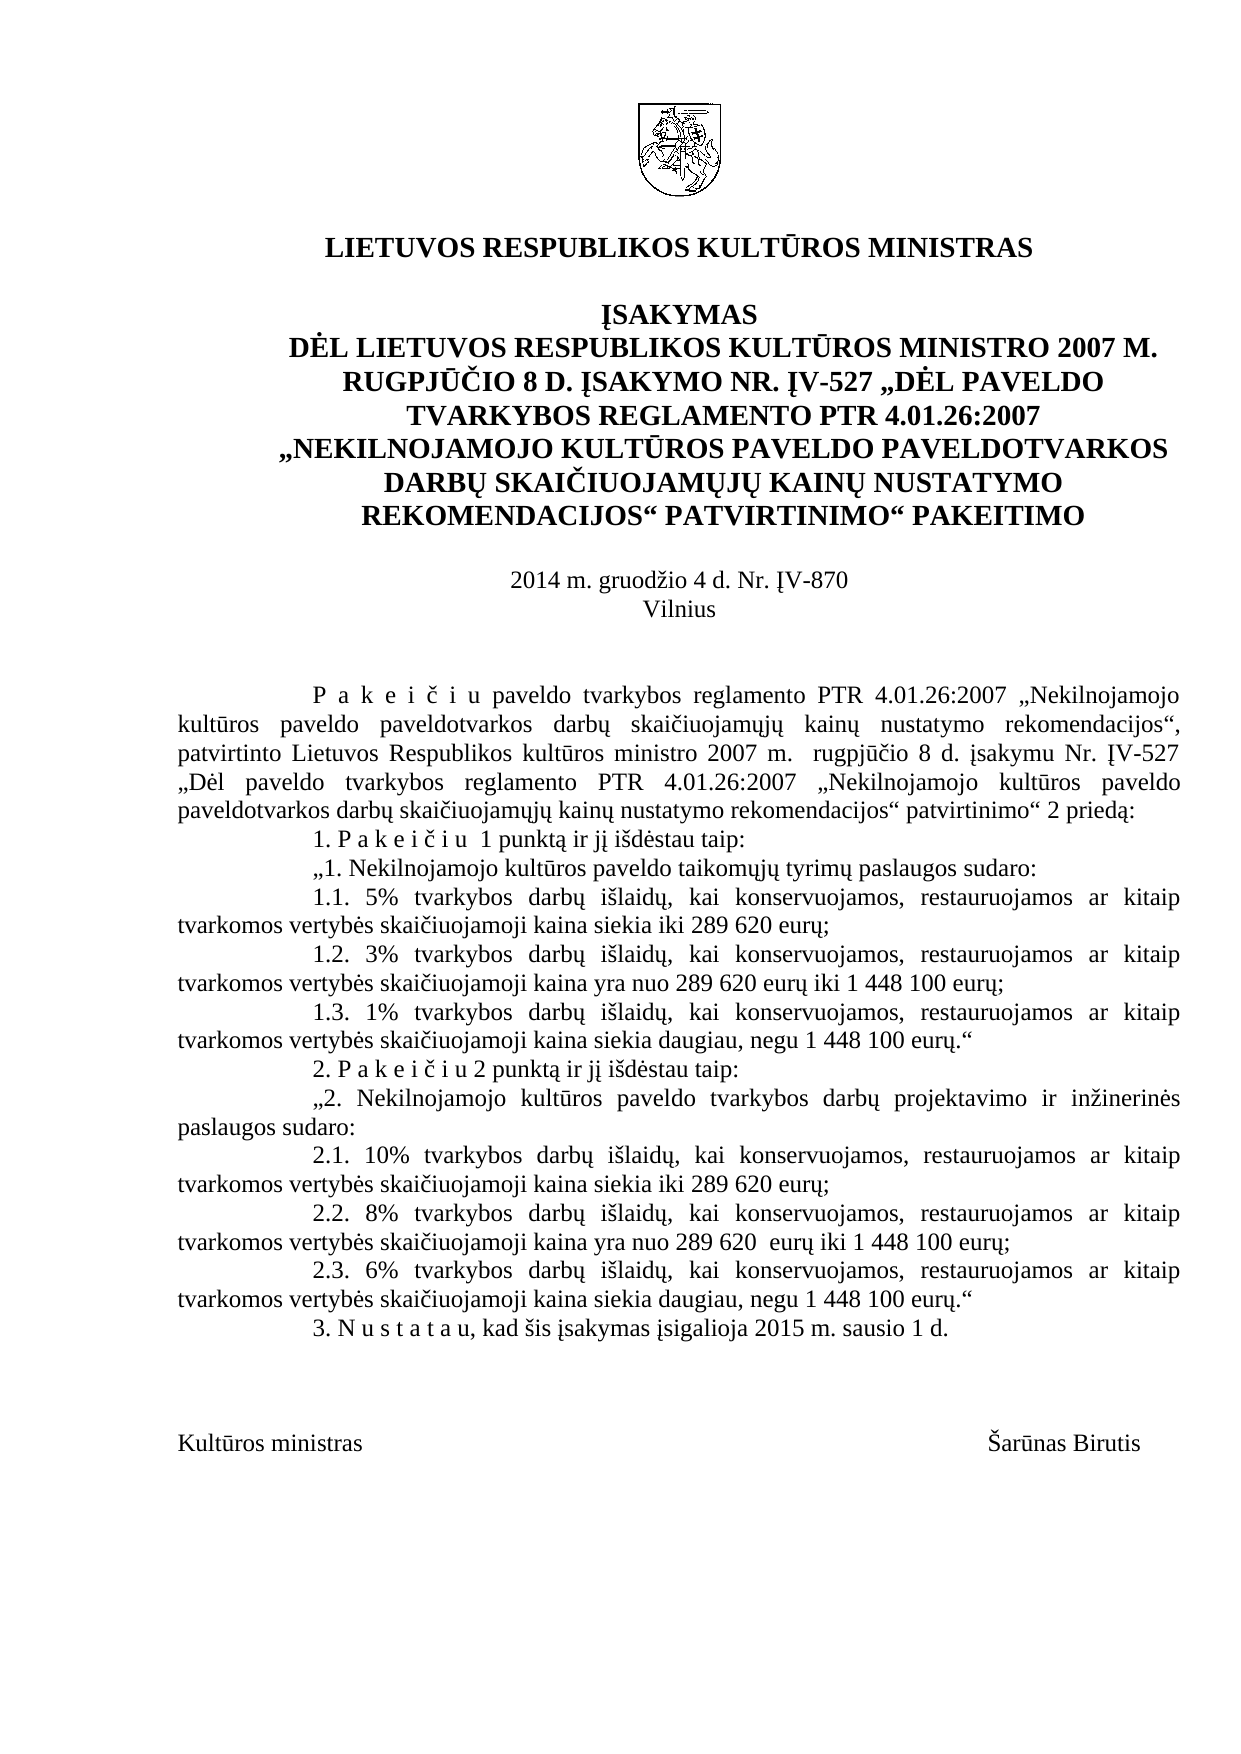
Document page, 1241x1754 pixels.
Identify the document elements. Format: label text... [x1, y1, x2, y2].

text 1.2. 3% tvarkybos darbų išlaidų, kai konservuojamos, restauruojamos ar kitaip tvarkomos vertybės skaičiuojamoji kaina yra nuo 289 620 eurų iki 1 448 100 eurų; [177, 939, 1181, 997]
text LIETUVOS RESPUBLIKOS KULTŪROS MINISTRAS [177, 230, 1181, 263]
text P a k e i č i u paveldo tvarkybos reglamento PTR 4.01.26:2007 „Nekilnojamojo kultūros paveldo paveldotvarkos darbų skaičiuojamųjų kainų nustatymo rekomendacijos“, patvirtinto Lietuvos Respublikos kultūros ministro 2007 m. rugpjūčio 8 d. įsakymu Nr. ĮV-527 „Dėl paveldo tvarkybos reglamento PTR 4.01.26:2007 „Nekilnojamojo kultūros paveldo paveldotvarkos darbų skaičiuojamųjų kainų nustatymo rekomendacijos“ patvirtinimo“ 2 priedą: [177, 680, 1181, 824]
text 1.1. 5% tvarkybos darbų išlaidų, kai konservuojamos, restauruojamos ar kitaip tvarkomos vertybės skaičiuojamoji kaina siekia iki 289 620 eurų; [177, 882, 1181, 939]
text Vilnius [177, 594, 1181, 623]
text 2. P a k e i č i u 2 punktą ir jį išdėstau taip: [177, 1054, 1181, 1083]
text 2.3. 6% tvarkybos darbų išlaidų, kai konservuojamos, restauruojamos ar kitaip tvarkomos vertybės skaičiuojamoji kaina siekia daugiau, negu 1 448 100 eurų.“ [177, 1255, 1181, 1313]
text „1. Nekilnojamojo kultūros paveldo taikomųjų tyrimų paslaugos sudaro: [177, 853, 1181, 882]
text 2014 m. gruodžio 4 d. Nr. ĮV-870 [177, 565, 1181, 594]
text 1. P a k e i č i u 1 punktą ir jį išdėstau taip: [177, 824, 1181, 853]
text 2.2. 8% tvarkybos darbų išlaidų, kai konservuojamos, restauruojamos ar kitaip tvarkomos vertybės skaičiuojamoji kaina yra nuo 289 620 eurų iki 1 448 100 eurų; [177, 1198, 1181, 1255]
text ĮSAKYMAS [177, 297, 1181, 331]
text DĖL LIETUVOS RESPUBLIKOS KULTŪROS MINISTRO 2007 M. Rugpjūčio 8 D. ĮSAKYMO NR. ĮV-527 „DĖL paveldo tvarkybos reglamento ptr 4.01.26:2007 „NEKILNOJAMOJO KULTŪROS PAVELDO paveldotvarkos darbų skaičiuojamųjų kainų nustatymo rekomendacijos“ PATVIRTINIMO“ PAKEITIMO [266, 331, 1181, 532]
text 2.1. 10% tvarkybos darbų išlaidų, kai konservuojamos, restauruojamos ar kitaip tvarkomos vertybės skaičiuojamoji kaina siekia iki 289 620 eurų; [177, 1140, 1181, 1198]
text 1.3. 1% tvarkybos darbų išlaidų, kai konservuojamos, restauruojamos ar kitaip tvarkomos vertybės skaičiuojamoji kaina siekia daugiau, negu 1 448 100 eurų.“ [177, 997, 1181, 1054]
text „2. Nekilnojamojo kultūros paveldo tvarkybos darbų projektavimo ir inžinerinės paslaugos sudaro: [177, 1083, 1181, 1140]
text Kultūros ministras Šarūnas Birutis [177, 1428, 1181, 1457]
text 3. N u s t a t a u, kad šis įsakymas įsigalioja 2015 m. sausio 1 d. [177, 1313, 1181, 1342]
